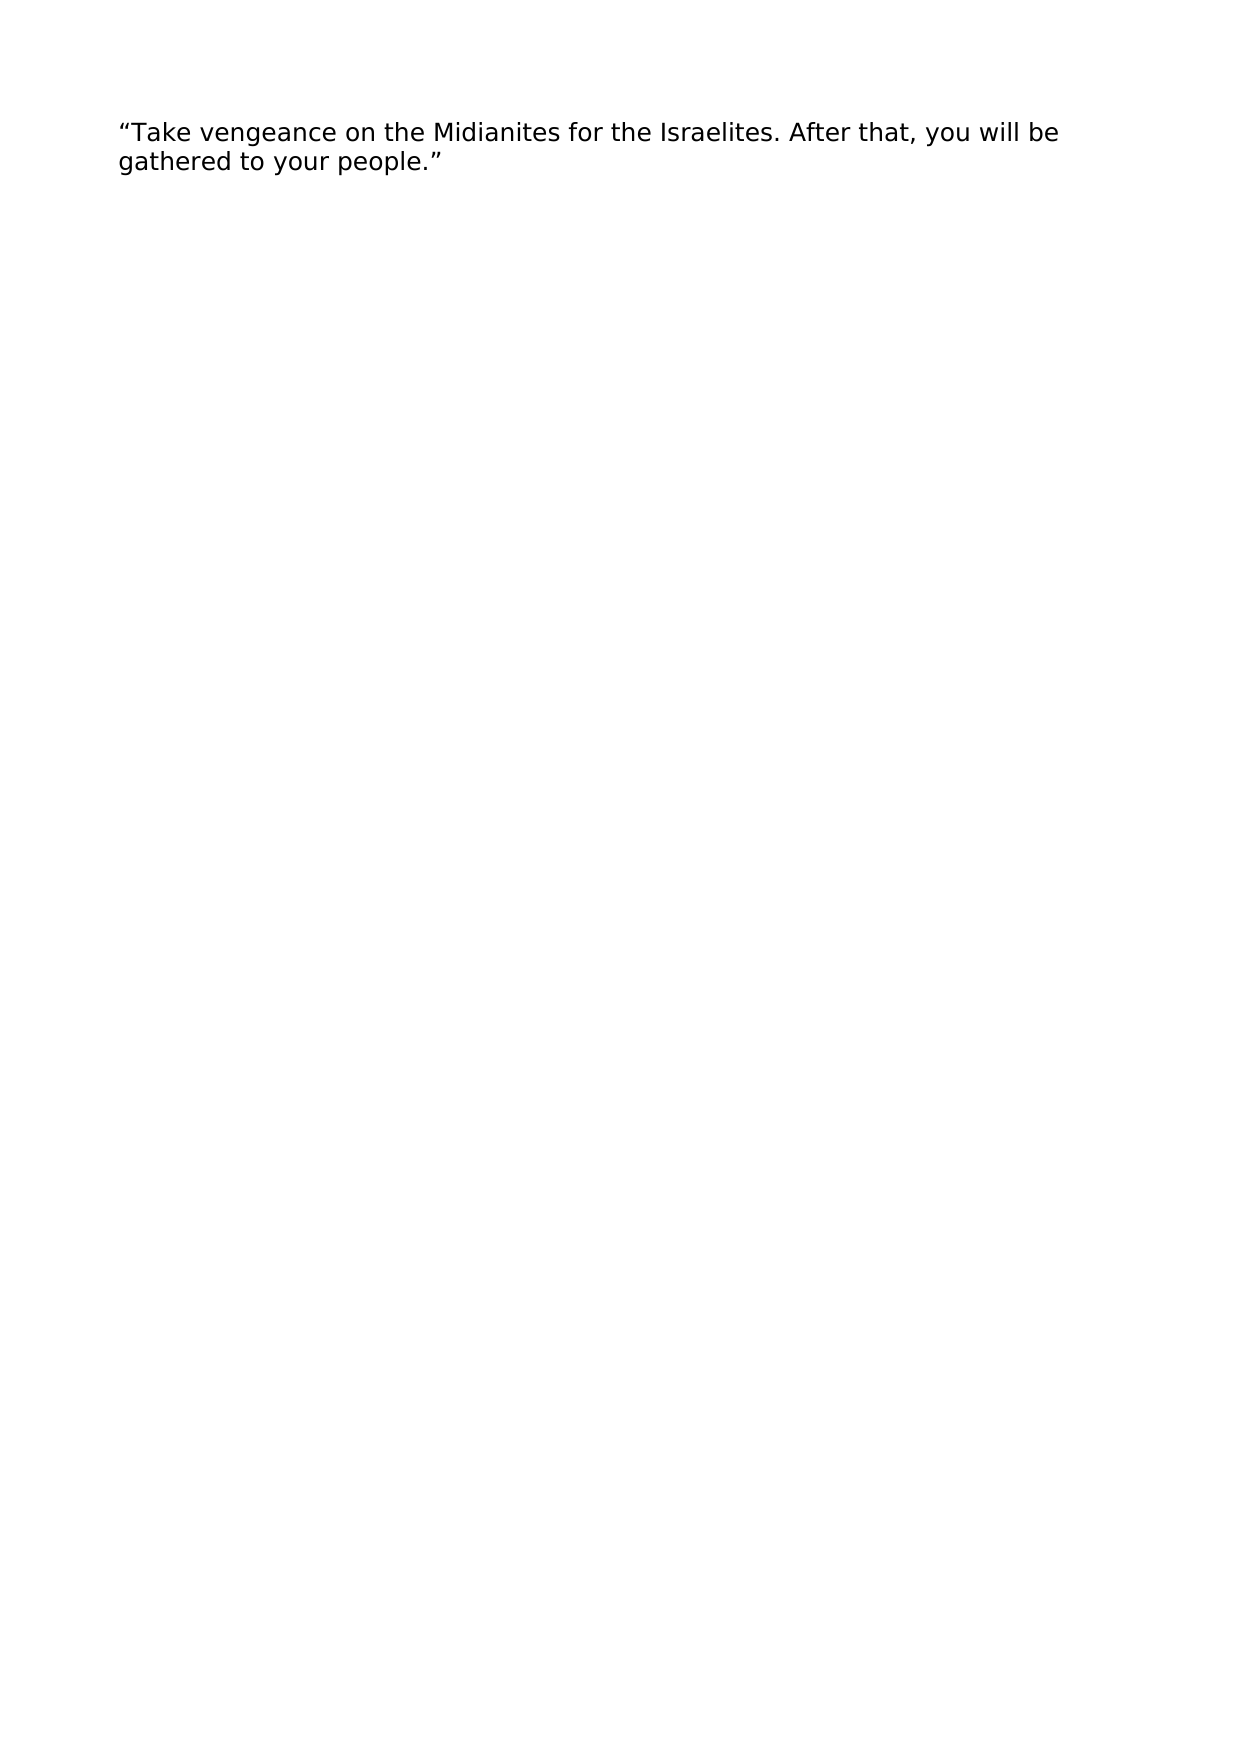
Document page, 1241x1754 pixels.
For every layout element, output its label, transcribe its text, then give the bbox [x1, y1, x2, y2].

text “Take vengeance on the Midianites for the Israelites. After that, you will be gathered to your people.” [118, 118, 1122, 176]
